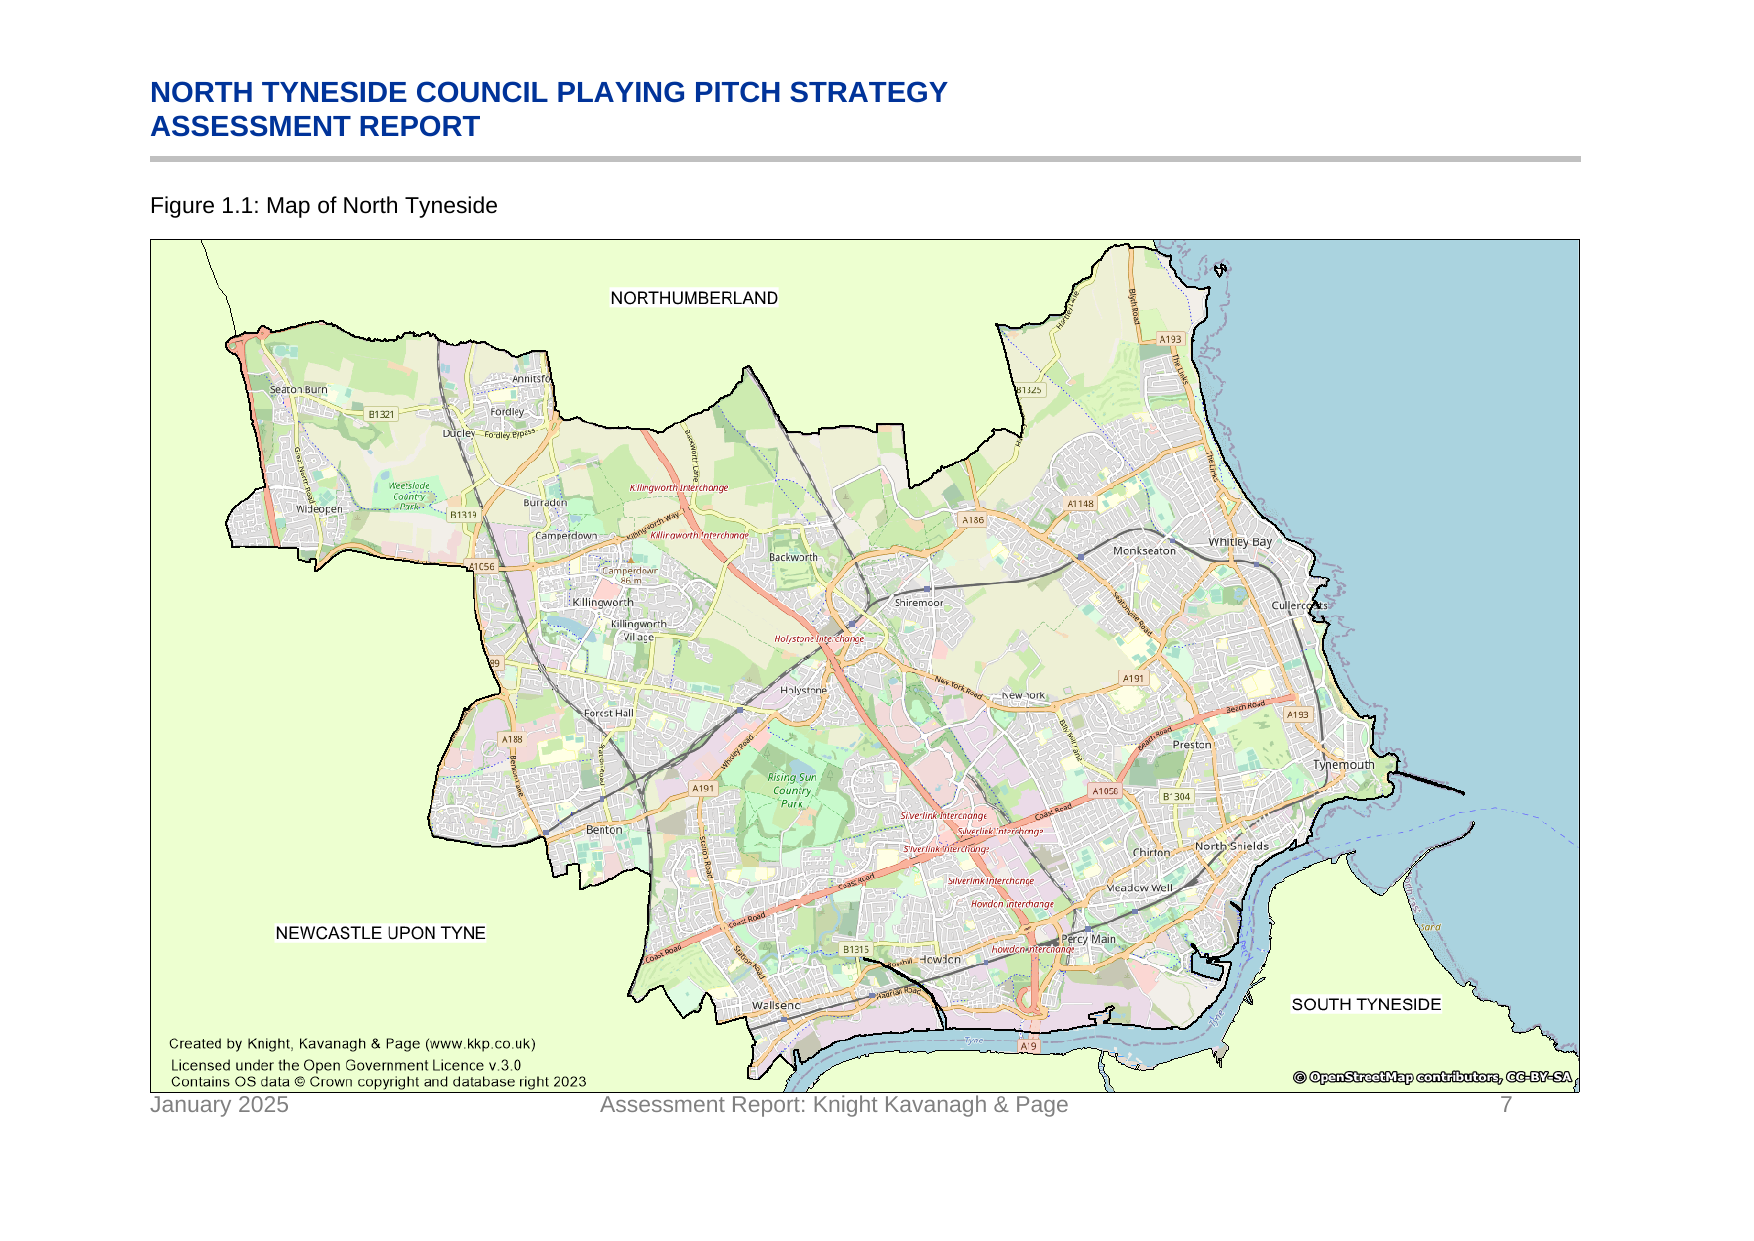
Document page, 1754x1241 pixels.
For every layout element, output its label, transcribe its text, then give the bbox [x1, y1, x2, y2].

text Figure 1.1: Map of North Tyneside [150, 192, 1603, 218]
